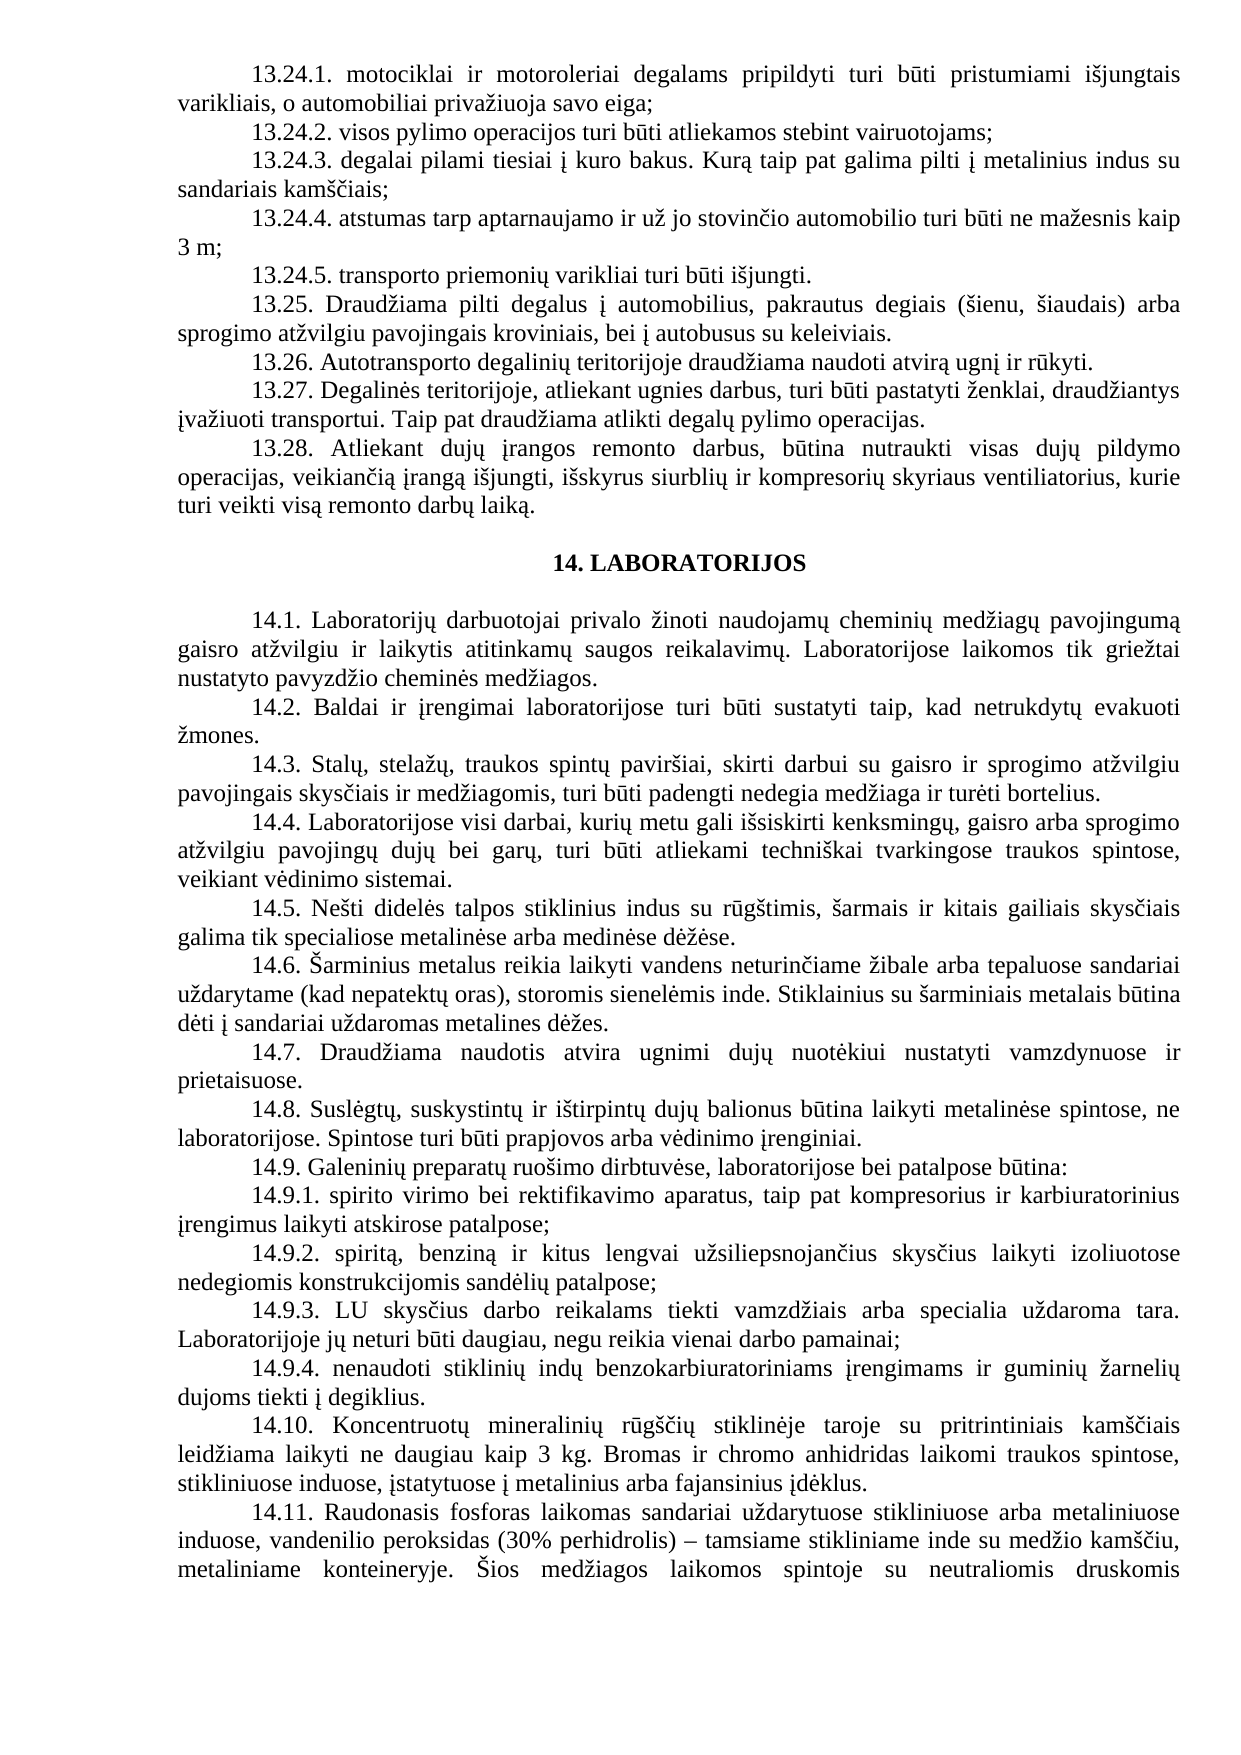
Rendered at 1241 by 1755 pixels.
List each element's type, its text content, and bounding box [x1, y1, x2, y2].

text 14.11. Raudonasis fosforas laikomas sandariai uždarytuose stikliniuose arba metaliniuose induose, vandenilio peroksidas (30% perhidrolis) – tamsiame stikliniame inde su medžio kamščiu, metaliniame konteineryje. Šios medžiagos laikomos spintoje su neutraliomis druskomis [177, 1497, 1181, 1583]
text 13.25. Draudžiama pilti degalus į automobilius, pakrautus degiais (šienu, šiaudais) arba sprogimo atžvilgiu pavojingais kroviniais, bei į autobusus su keleiviais. [177, 289, 1181, 347]
text 14.9.4. nenaudoti stiklinių indų benzokarbiuratoriniams įrengimams ir guminių žarnelių dujoms tiekti į degiklius. [177, 1353, 1181, 1410]
text 14.6. Šarminius metalus reikia laikyti vandens neturinčiame žibale arba tepaluose sandariai uždarytame (kad nepatektų oras), storomis sienelėmis inde. Stiklainius su šarminiais metalais būtina dėti į sandariai uždaromas metalines dėžes. [177, 950, 1181, 1037]
text 14.4. Laboratorijose visi darbai, kurių metu gali išsiskirti kenksmingų, gaisro arba sprogimo atžvilgiu pavojingų dujų bei garų, turi būti atliekami techniškai tvarkingose traukos spintose, veikiant vėdinimo sistemai. [177, 807, 1181, 893]
text 13.24.1. motociklai ir motoroleriai degalams pripildyti turi būti pristumiami išjungtais varikliais, o automobiliai privažiuoja savo eiga; [177, 59, 1181, 117]
text 14.9.2. spiritą, benziną ir kitus lengvai užsiliepsnojančius skysčius laikyti izoliuotose nedegiomis konstrukcijomis sandėlių patalpose; [177, 1238, 1181, 1295]
text 14.9. Galeninių preparatų ruošimo dirbtuvėse, laboratorijose bei patalpose būtina: [177, 1152, 1181, 1180]
text 14.1. Laboratorijų darbuotojai privalo žinoti naudojamų cheminių medžiagų pavojingumą gaisro atžvilgiu ir laikytis atitinkamų saugos reikalavimų. Laboratorijose laikomos tik griežtai nustatyto pavyzdžio cheminės medžiagos. [177, 605, 1181, 692]
text 14. LABORATORIJOS [177, 548, 1181, 577]
text 13.24.5. transporto priemonių varikliai turi būti išjungti. [177, 260, 1181, 289]
text 14.5. Nešti didelės talpos stiklinius indus su rūgštimis, šarmais ir kitais gailiais skysčiais galima tik specialiose metalinėse arba medinėse dėžėse. [177, 893, 1181, 950]
text 14.3. Stalų, stelažų, traukos spintų paviršiai, skirti darbui su gaisro ir sprogimo atžvilgiu pavojingais skysčiais ir medžiagomis, turi būti padengti nedegia medžiaga ir turėti bortelius. [177, 749, 1181, 807]
text 14.10. Koncentruotų mineralinių rūgščių stiklinėje taroje su pritrintiniais kamščiais leidžiama laikyti ne daugiau kaip 3 kg. Bromas ir chromo anhidridas laikomi traukos spintose, stikliniuose induose, įstatytuose į metalinius arba fajansinius įdėklus. [177, 1410, 1181, 1497]
text 14.7. Draudžiama naudotis atvira ugnimi dujų nuotėkiui nustatyti vamzdynuose ir prietaisuose. [177, 1037, 1181, 1094]
text 13.24.3. degalai pilami tiesiai į kuro bakus. Kurą taip pat galima pilti į metalinius indus su sandariais kamščiais; [177, 145, 1181, 203]
text 13.27. Degalinės teritorijoje, atliekant ugnies darbus, turi būti pastatyti ženklai, draudžiantys įvažiuoti transportui. Taip pat draudžiama atlikti degalų pylimo operacijas. [177, 375, 1181, 433]
text 14.8. Suslėgtų, suskystintų ir ištirpintų dujų balionus būtina laikyti metalinėse spintose, ne laboratorijose. Spintose turi būti prapjovos arba vėdinimo įrenginiai. [177, 1094, 1181, 1152]
text 13.24.4. atstumas tarp aptarnaujamo ir už jo stovinčio automobilio turi būti ne mažesnis kaip 3 m; [177, 203, 1181, 260]
text 14.9.3. LU skysčius darbo reikalams tiekti vamzdžiais arba specialia uždaroma tara. Laboratorijoje jų neturi būti daugiau, negu reikia vienai darbo pamainai; [177, 1295, 1181, 1353]
text 14.9.1. spirito virimo bei rektifikavimo aparatus, taip pat kompresorius ir karbiuratorinius įrengimus laikyti atskirose patalpose; [177, 1180, 1181, 1238]
text 14.2. Baldai ir įrengimai laboratorijose turi būti sustatyti taip, kad netrukdytų evakuoti žmones. [177, 692, 1181, 749]
text 13.24.2. visos pylimo operacijos turi būti atliekamos stebint vairuotojams; [177, 117, 1181, 145]
text 13.28. Atliekant dujų įrangos remonto darbus, būtina nutraukti visas dujų pildymo operacijas, veikiančią įrangą išjungti, išskyrus siurblių ir kompresorių skyriaus ventiliatorius, kurie turi veikti visą remonto darbų laiką. [177, 433, 1181, 519]
text 13.26. Autotransporto degalinių teritorijoje draudžiama naudoti atvirą ugnį ir rūkyti. [177, 347, 1181, 375]
